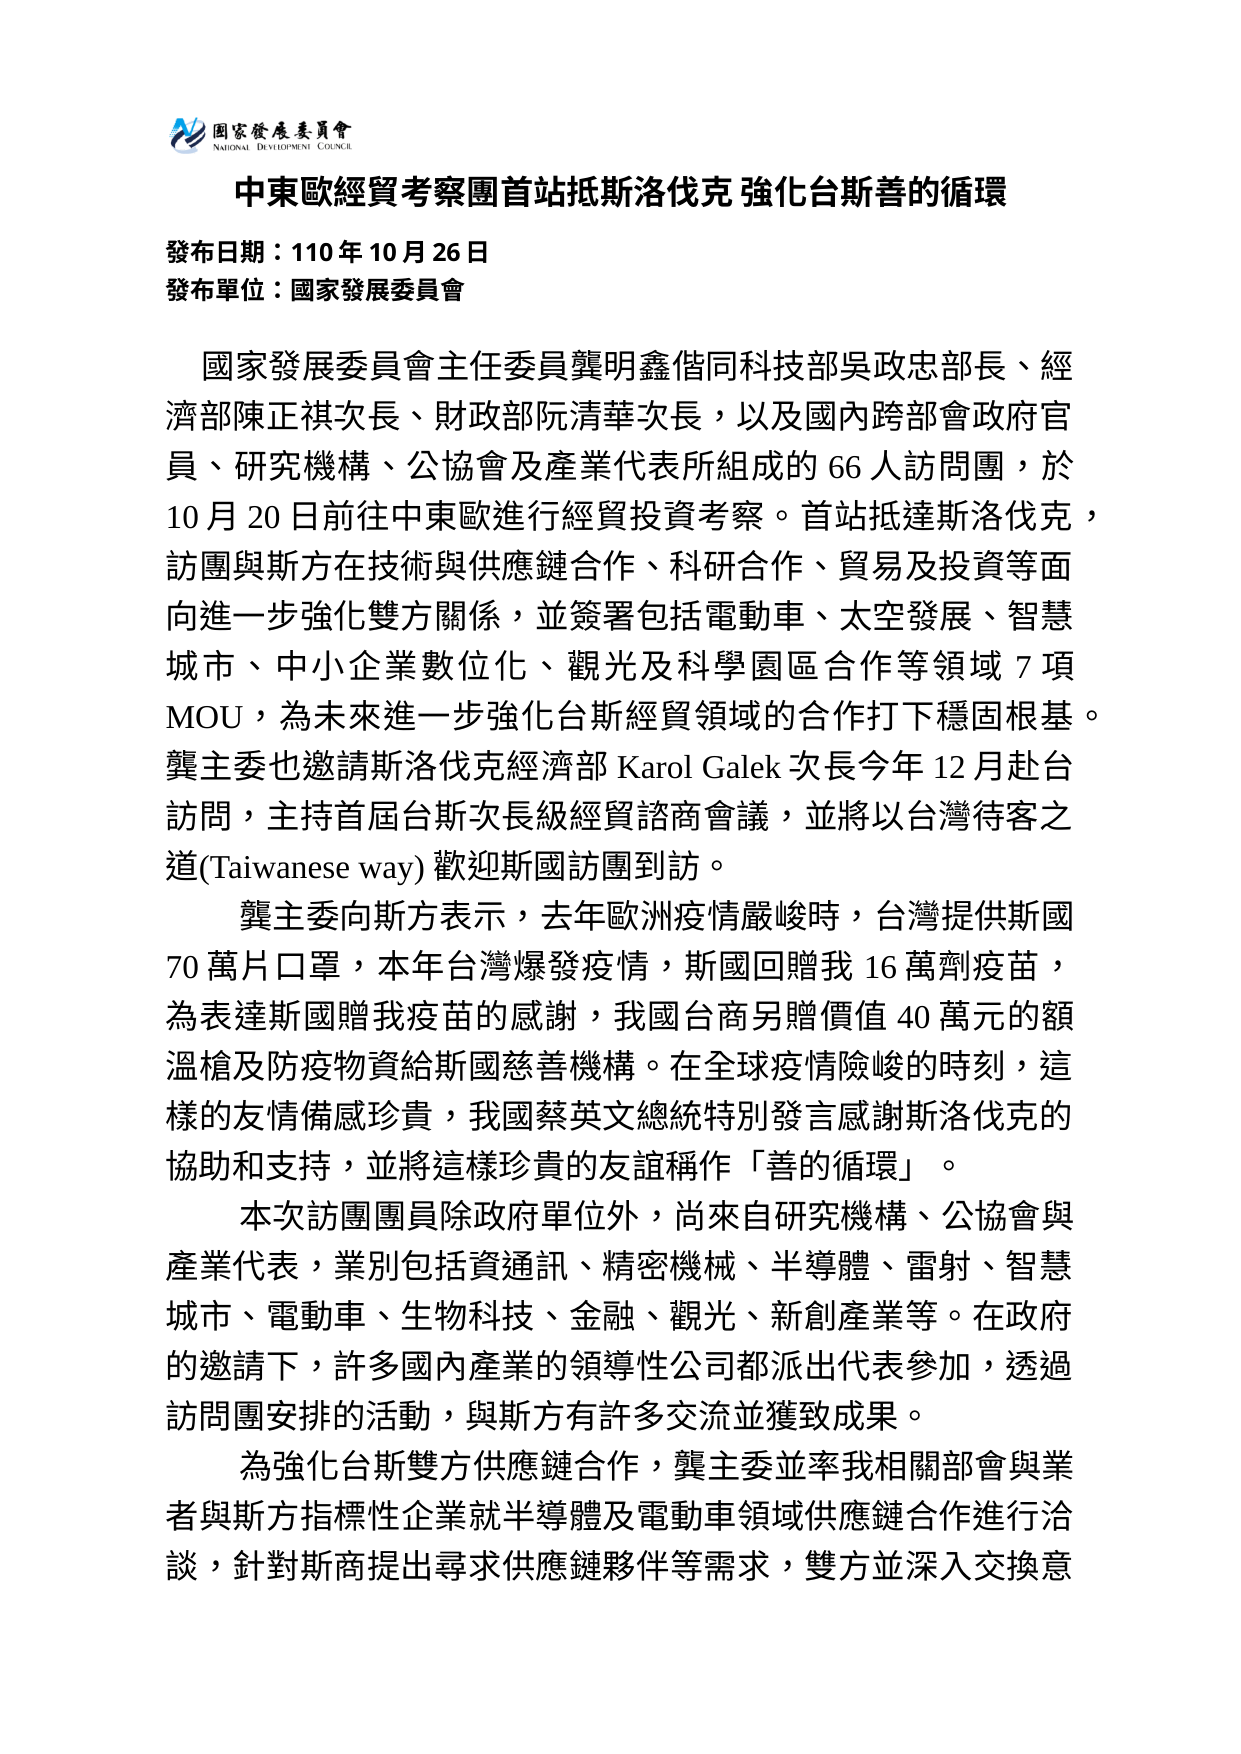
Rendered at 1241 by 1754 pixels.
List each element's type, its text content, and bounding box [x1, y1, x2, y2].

text 中東歐經貿考察團首站抵斯洛伐克 強化台斯善的循環 [165, 164, 1075, 214]
picture [167, 117, 354, 154]
text 龔主委向斯方表示，去年歐洲疫情嚴峻時，台灣提供斯國70萬片口罩，本年台灣爆發疫情，斯國回贈我16萬劑疫苗，為表達斯國贈我疫苗的感謝，我國台商另贈價值40萬元的額溫槍及防疫物資給斯國慈善機構。在全球疫情險峻的時刻，這樣的友情備感珍貴，我國蔡英文總統特別發言感謝斯洛伐克的協助和支持，並將這樣珍貴的友誼稱作「善的循環」。 [165, 888, 1075, 1188]
text 為強化台斯雙方供應鏈合作，龔主委並率我相關部會與業者與斯方指標性企業就半導體及電動車領域供應鏈合作進行洽談，針對斯商提出尋求供應鏈夥伴等需求，雙方並深入交換意 [165, 1438, 1075, 1588]
text 本次訪團團員除政府單位外，尚來自研究機構、公協會與產業代表，業別包括資通訊、精密機械、半導體、雷射、智慧城市、電動車、生物科技、金融、觀光、新創產業等。在政府的邀請下，許多國內產業的領導性公司都派出代表參加，透過訪問團安排的活動，與斯方有許多交流並獲致成果。 [165, 1188, 1075, 1438]
text 國家發展委員會主任委員龔明鑫偕同科技部吳政忠部長、經濟部陳正祺次長、財政部阮清華次長，以及國內跨部會政府官員、研究機構、公協會及產業代表所組成的66人訪問團，於10月20日前往中東歐進行經貿投資考察。首站抵達斯洛伐克，訪團與斯方在技術與供應鏈合作、科研合作、貿易及投資等面向進一步強化雙方關係，並簽署包括電動車、太空發展、智慧城市、中小企業數位化、觀光及科學園區合作等領域7項MOU，為未來進一步強化台斯經貿領域的合作打下穩固根基。龔主委也邀請斯洛伐克經濟部Karol Galek次長今年12月赴台訪問，主持首屆台斯次長級經貿諮商會議，並將以台灣待客之道(Taiwanese way) 歡迎斯國訪團到訪。 [165, 338, 1075, 888]
text 發布單位：國家發展委員會 [165, 263, 1066, 301]
text 發布日期：110年10月26日 [165, 226, 1066, 263]
